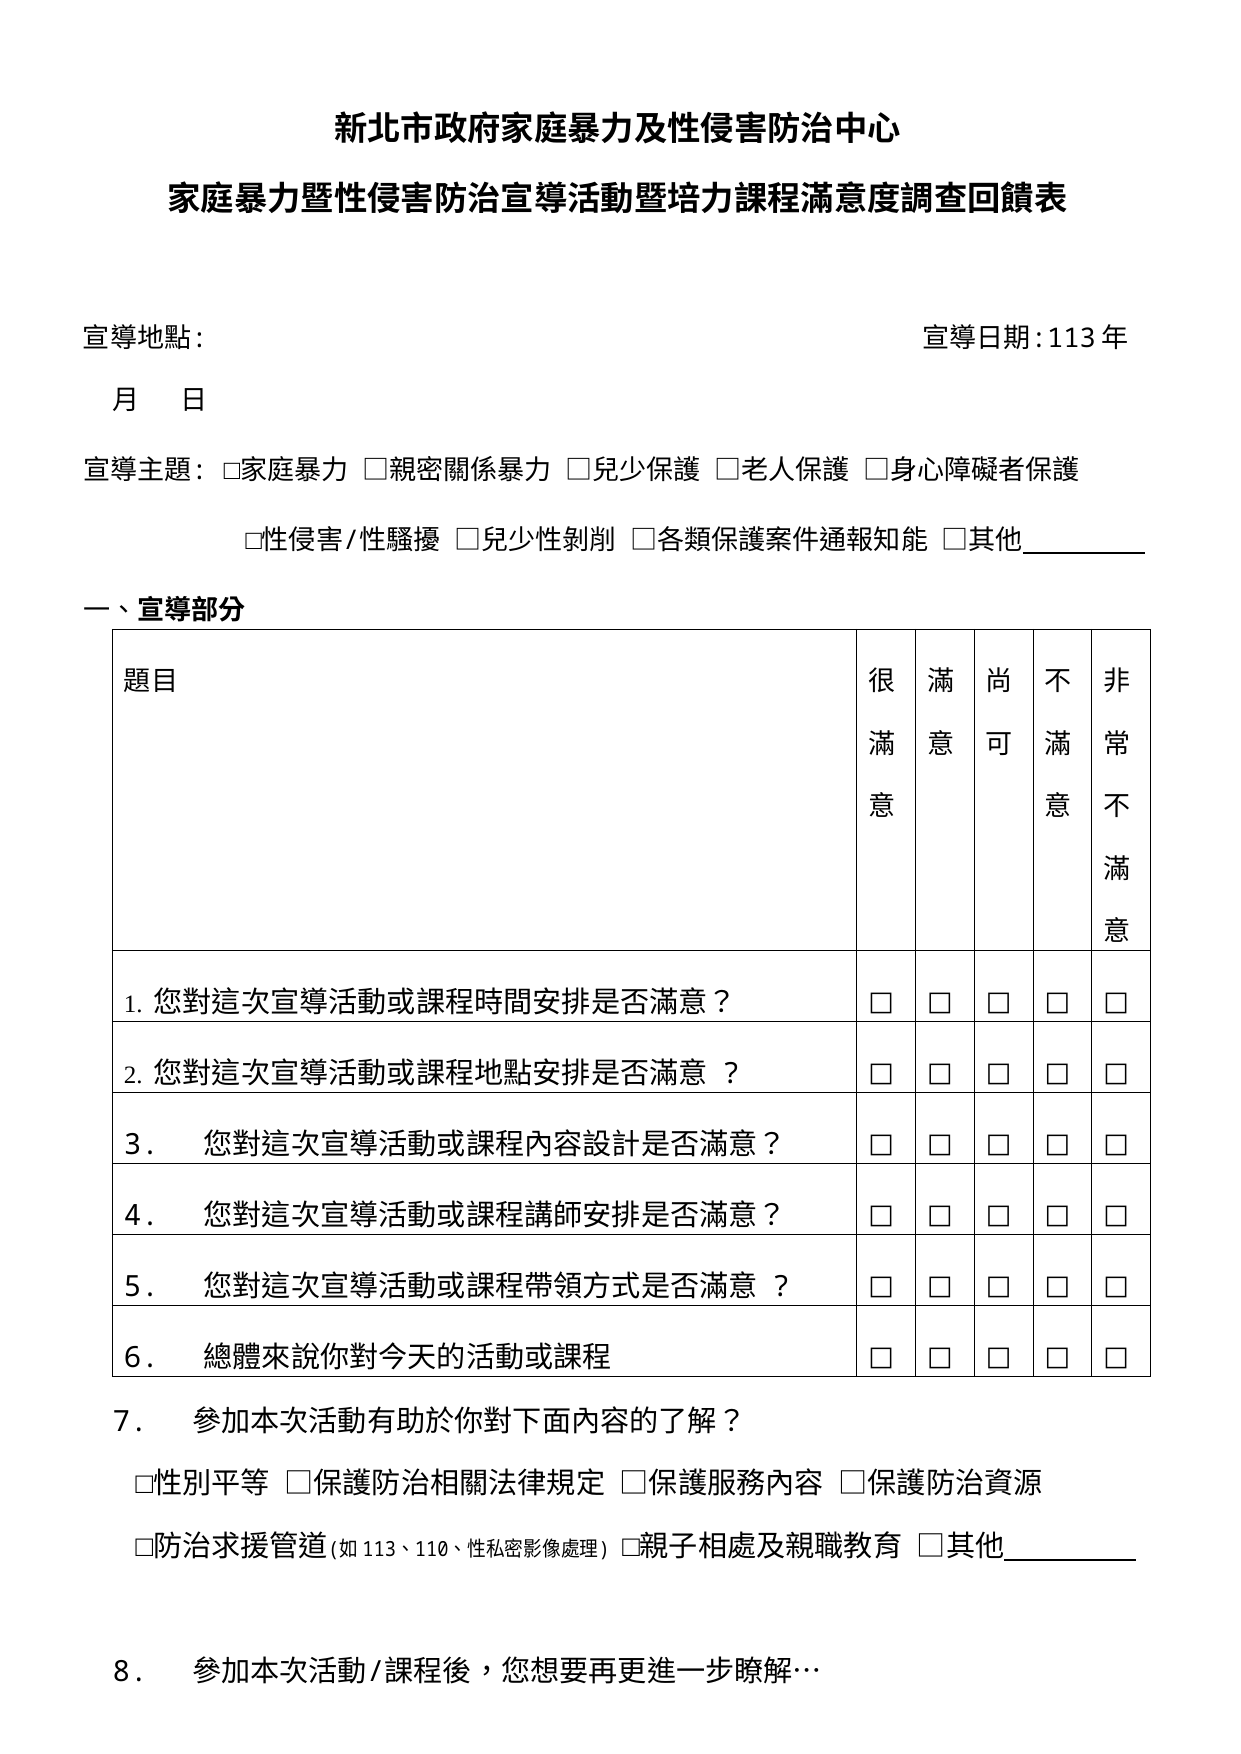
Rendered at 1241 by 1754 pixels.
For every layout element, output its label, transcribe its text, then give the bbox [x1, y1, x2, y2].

table_cell □ [857, 1306, 915, 1376]
table_cell □ [916, 1093, 974, 1163]
list 參加本次活動有助於你對下面內容的了解？ [112, 1377, 1152, 1439]
table_cell 您對這次宣導活動或課程時間安排是否滿意？ [113, 951, 856, 1021]
table_header 非常不滿意 [1092, 630, 1150, 950]
table_cell 您對這次宣導活動或課程講師安排是否滿意？ [113, 1164, 856, 1234]
text 新北市政府家庭暴力及性侵害防治中心 [83, 84, 1152, 146]
table_cell □ [1092, 1164, 1150, 1234]
table_cell □ [857, 1235, 915, 1305]
table_cell □ [916, 1022, 974, 1092]
table_cell □ [975, 951, 1033, 1021]
table_cell □ [1034, 1235, 1091, 1305]
table_cell □ [975, 1093, 1033, 1163]
text □性別平等 □保護防治相關法律規定 □保護服務內容 □保護防治資源 [83, 1439, 1152, 1502]
table_cell □ [1092, 1093, 1150, 1163]
table_cell □ [975, 1306, 1033, 1376]
table_header 尚可 [975, 630, 1033, 950]
table_cell □ [1034, 1093, 1091, 1163]
table_cell □ [916, 1235, 974, 1305]
table_cell 總體來說你對今天的活動或課程 [113, 1306, 856, 1376]
table_header 滿意 [916, 630, 974, 950]
table_cell 您對這次宣導活動或課程帶領方式是否滿意 ? [113, 1235, 856, 1305]
table_cell 您對這次宣導活動或課程地點安排是否滿意 ? [113, 1022, 856, 1092]
table_cell □ [1034, 1306, 1091, 1376]
table_cell □ [857, 951, 915, 1021]
table_cell □ [1034, 1022, 1091, 1092]
table_cell □ [857, 1093, 915, 1163]
text □性侵害/性騷擾 □兒少性剝削 □各類保護案件通報知能 □其他 [83, 496, 1152, 559]
text 一、宣導部分 [83, 566, 1152, 629]
table_cell □ [916, 951, 974, 1021]
table_cell □ [1092, 1235, 1150, 1305]
list 參加本次活動/課程後，您想要再更進一步瞭解… [112, 1627, 1152, 1689]
table_cell □ [1034, 951, 1091, 1021]
table_cell □ [975, 1022, 1033, 1092]
text □防治求援管道(如113、110、性私密影像處理) □親子相處及親職教育 □其他 [83, 1502, 1152, 1564]
table_cell 您對這次宣導活動或課程內容設計是否滿意？ [113, 1093, 856, 1163]
table_cell □ [1034, 1164, 1091, 1234]
table_header 不滿意 [1034, 630, 1091, 950]
table_cell □ [1092, 951, 1150, 1021]
table_cell □ [975, 1164, 1033, 1234]
table_cell □ [857, 1164, 915, 1234]
text 宣導主題: □家庭暴力 □親密關係暴力 □兒少保護 □老人保護 □身心障礙者保護 [83, 426, 1152, 489]
text 宣導地點: 宣導日期:113年 月 日 [83, 294, 1152, 419]
table_cell □ [1092, 1306, 1150, 1376]
table_cell □ [857, 1022, 915, 1092]
table_cell □ [975, 1235, 1033, 1305]
table_cell □ [1092, 1022, 1150, 1092]
table_cell □ [916, 1306, 974, 1376]
table_cell □ [916, 1164, 974, 1234]
table_header 很滿意 [857, 630, 915, 950]
text 家庭暴力暨性侵害防治宣導活動暨培力課程滿意度調查回饋表 [83, 154, 1152, 216]
table_header 題目 [113, 630, 856, 950]
